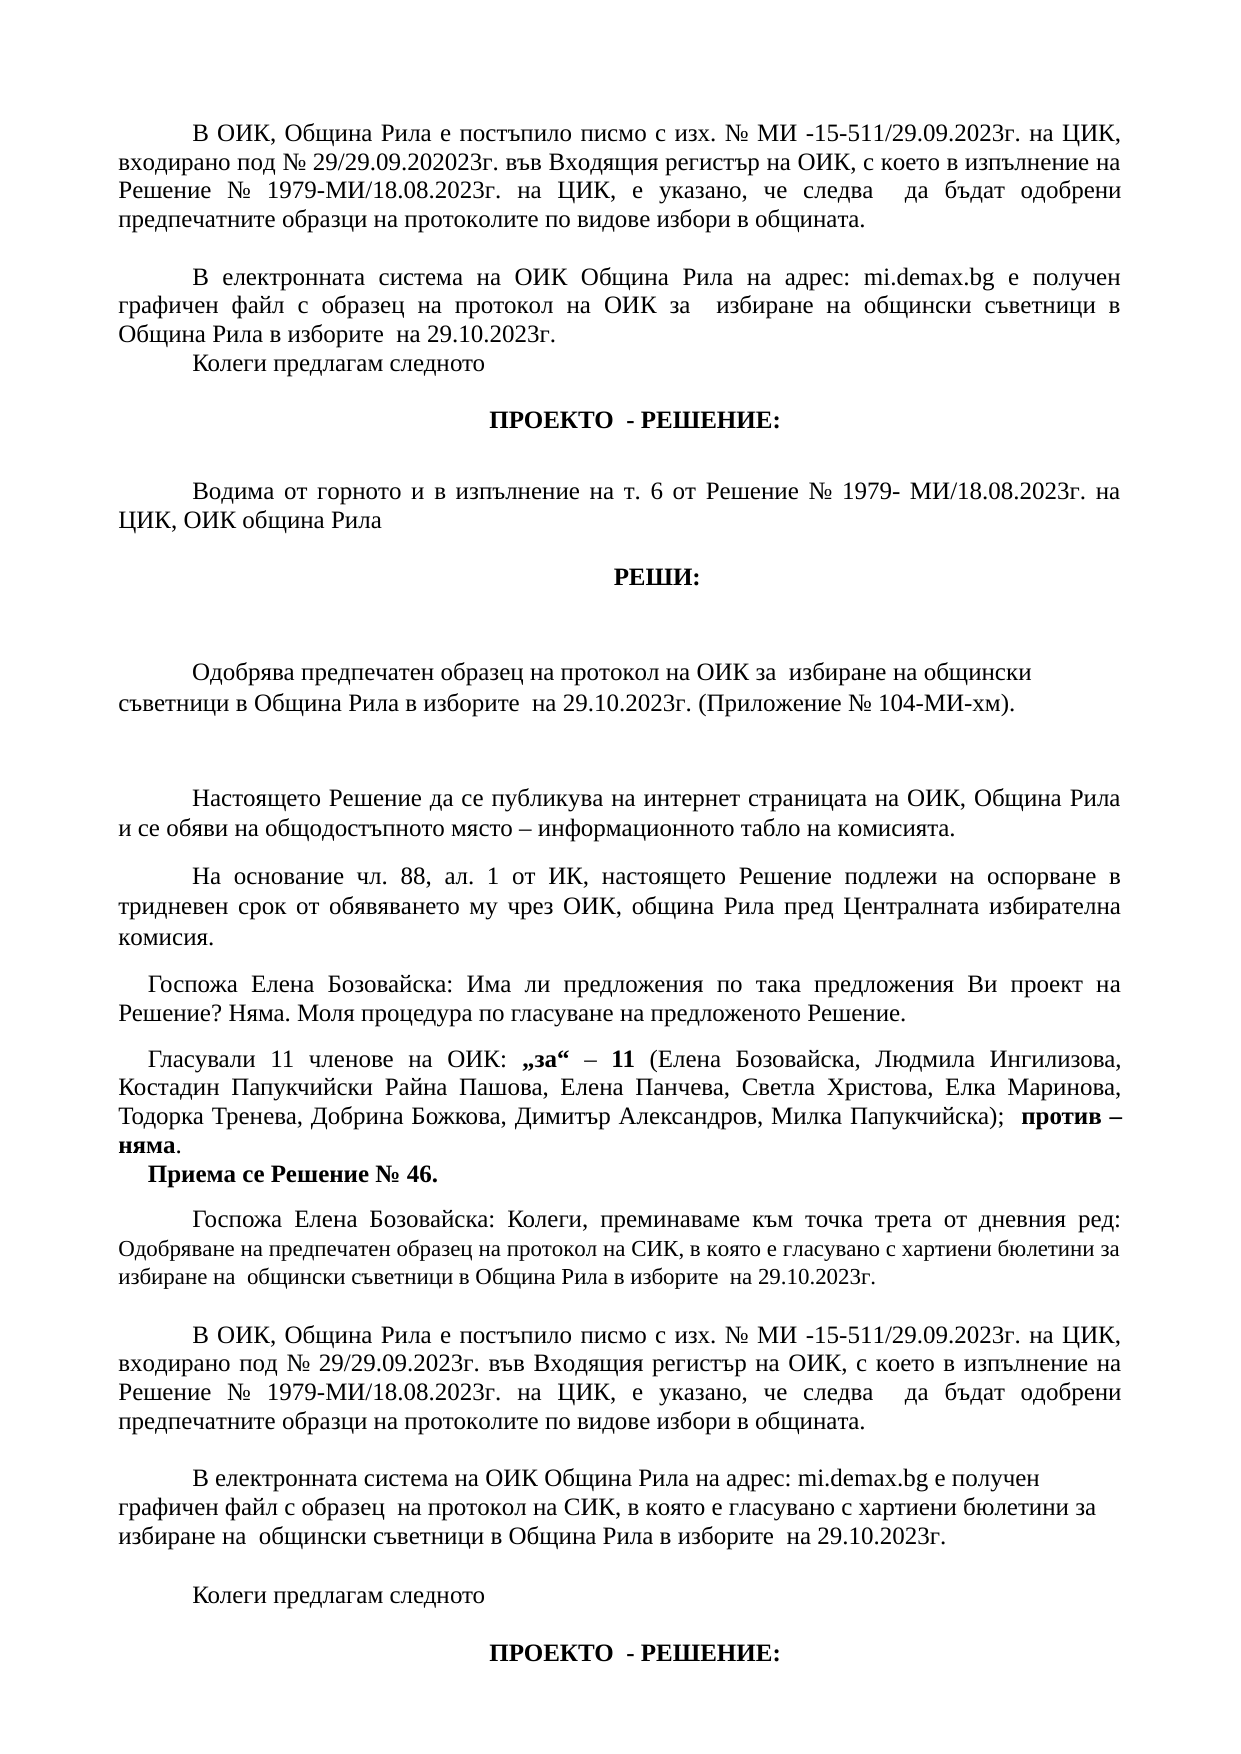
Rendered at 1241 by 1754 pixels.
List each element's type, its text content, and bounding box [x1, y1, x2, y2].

text ПРОЕКТО - РЕШЕНИЕ: [118, 1638, 1122, 1667]
text В ОИК, Община Рила е постъпило писмо с изх. № МИ -15-511/29.09.2023г. на ЦИК, входирано под № 29/29.09.202023г. във Входящия регистър на ОИК, с което в изпълнение на Решение № 1979-МИ/18.08.2023г. на ЦИК, е указано, че следва да бъдат одобрени предпечатните образци на протоколите по видове избори в общината. [118, 118, 1122, 233]
text В електронната система на ОИК Община Рила на адрес: mi.demax.bg е получен графичен файл с образец на протокол на СИК, в която е гласувано с хартиени бюлетини за избиране на общински съветници в Община Рила в изборите на 29.10.2023г. [118, 1463, 1122, 1550]
text Водима от горното и в изпълнение на т. 6 от Решение № 1979- МИ/18.08.2023г. на ЦИК, ОИК община Рила [118, 476, 1122, 533]
text Колеги предлагам следното [118, 348, 1122, 377]
text ПРОЕКТО - РЕШЕНИЕ: [118, 406, 1122, 434]
text РЕШИ: [118, 562, 1122, 591]
text Настоящето Решение да се публикува на интернет страницата на ОИК, Община Рила и се обяви на общодостъпното място – информационното табло на комисията. [118, 783, 1122, 842]
text На основание чл. 88, ал. 1 от ИК, настоящето Решение подлежи на оспорване в тридневен срок от обявяването му чрез ОИК, община Рила пред Централната избирателна комисия. [118, 861, 1122, 951]
text В ОИК, Община Рила е постъпило писмо с изх. № МИ -15-511/29.09.2023г. на ЦИК, входирано под № 29/29.09.2023г. във Входящия регистър на ОИК, с което в изпълнение на Решение № 1979-МИ/18.08.2023г. на ЦИК, е указано, че следва да бъдат одобрени предпечатните образци на протоколите по видове избори в общината. [118, 1320, 1122, 1435]
text Госпожа Елена Бозовайска: Има ли предложения по така предложения Ви проект на Решение? Няма. Моля процедура по гласуване на предложеното Решение. [118, 969, 1122, 1027]
text В електронната система на ОИК Община Рила на адрес: mi.demax.bg е получен графичен файл с образец на протокол на ОИК за избиране на общински съветници в Община Рила в изборите на 29.10.2023г. [118, 262, 1122, 348]
text Колеги предлагам следното [118, 1580, 1122, 1609]
text Приема се Решение № 46. [118, 1159, 1122, 1187]
text Гласували 11 членове на ОИК: „за“ – 11 (Елена Бозовайска, Людмила Ингилизова, Костадин Папукчийски Райна Пашова, Елена Панчева, Светла Христова, Елка Маринова, Тодорка Тренева, Добрина Божкова, Димитър Александров, Милка Папукчийска); против – няма. [118, 1044, 1122, 1159]
text Одобрява предпечатен образец на протокол на ОИК за избиране на общински съветници в Община Рила в изборите на 29.10.2023г. (Приложение № 104-МИ-хм). [118, 657, 1122, 717]
text Госпожа Елена Бозовайска: Колеги, преминаваме към точка трета от дневния ред: Одобряване на предпечатен образец на протокол на СИК, в която е гласувано с хартиени бюлетини за избиране на общински съветници в Община Рила в изборите на 29.10.2023г. [118, 1204, 1122, 1289]
